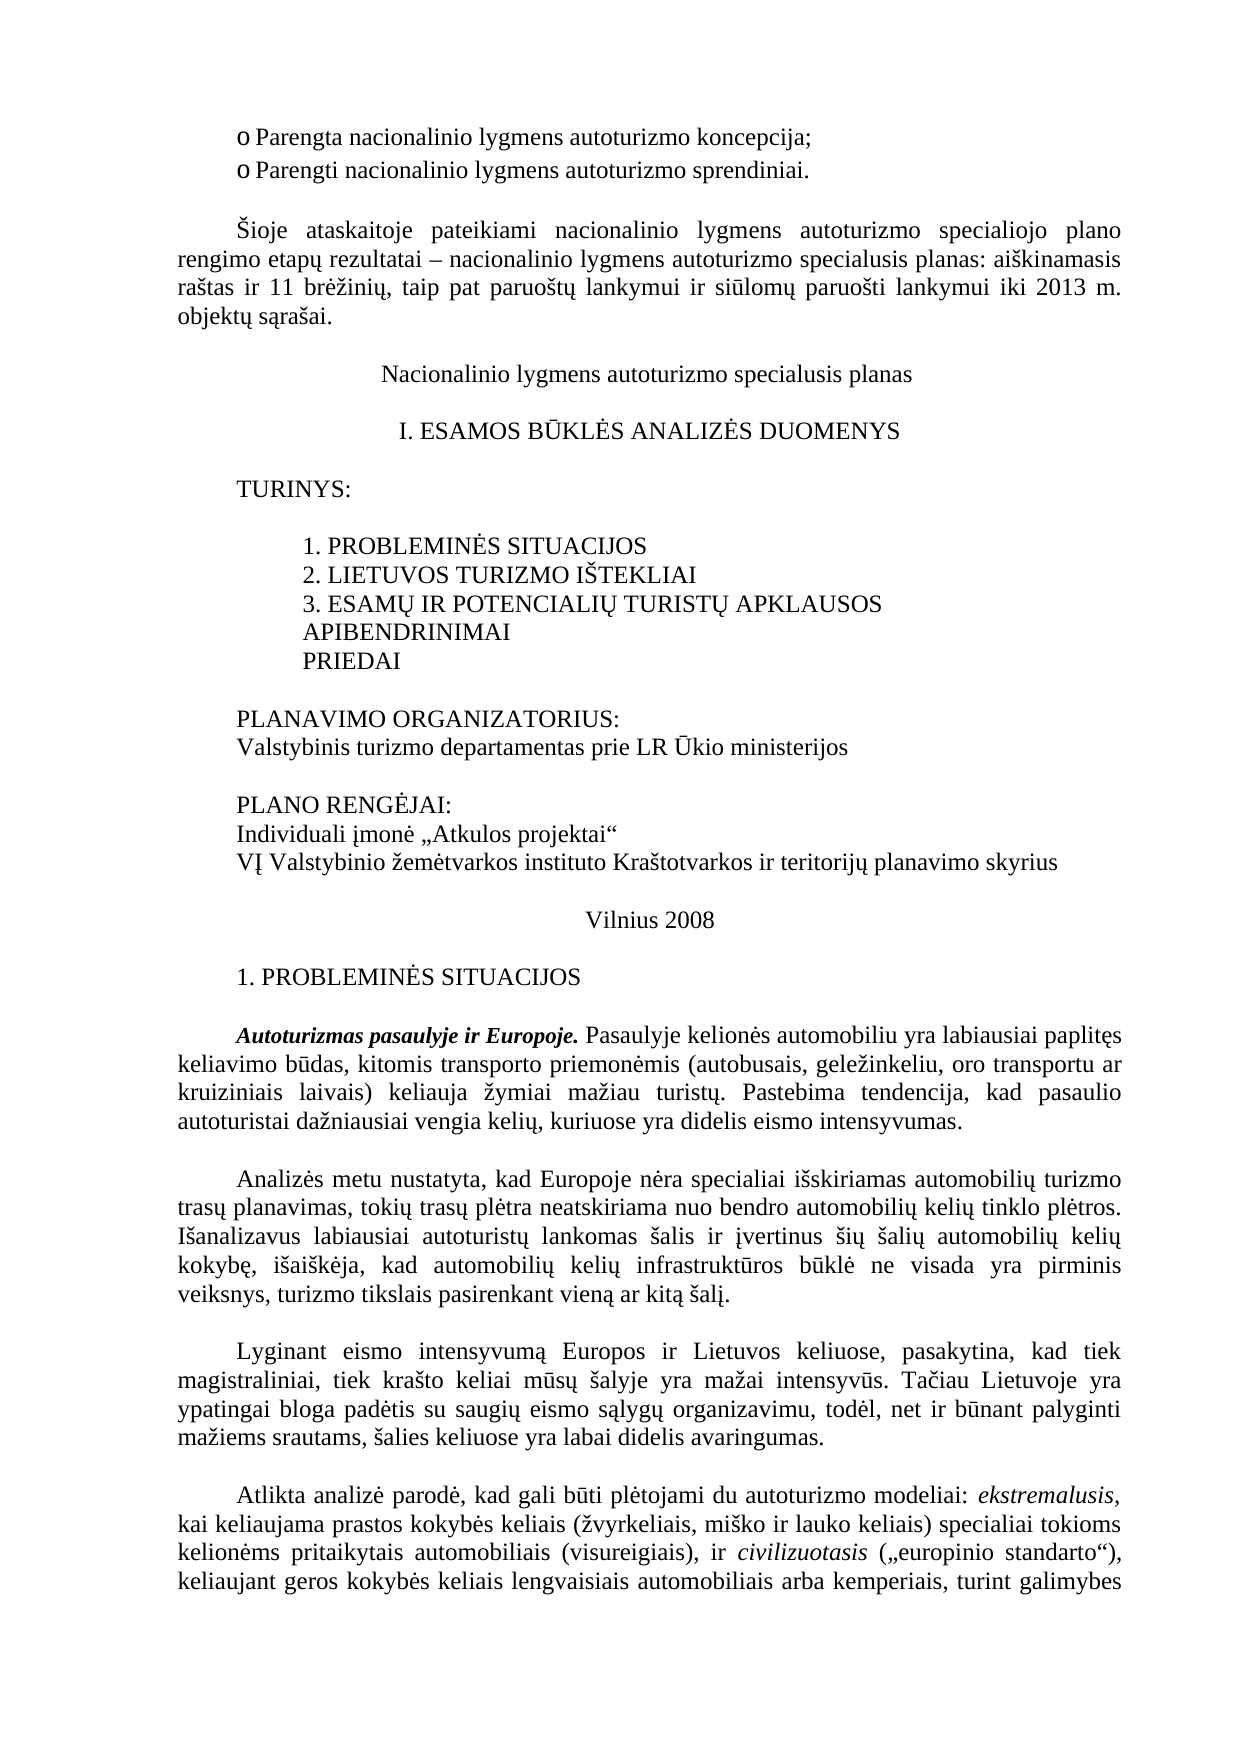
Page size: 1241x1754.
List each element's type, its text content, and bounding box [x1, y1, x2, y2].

text Nacionalinio lygmens autoturizmo specialusis planas [177, 359, 1122, 387]
text 1. PROBLEMINĖS SITUACIJOS [177, 962, 1122, 991]
text o Parengta nacionalinio lygmens autoturizmo koncepcija; [236, 118, 1122, 152]
text PLANO RENGĖJAI: [177, 790, 1122, 819]
text APIBENDRINIMAI [177, 617, 1122, 646]
text Individuali įmonė „Atkulos projektai“ [177, 819, 1122, 847]
text Valstybinis turizmo departamentas prie LR Ūkio ministerijos [177, 732, 1122, 761]
text Atlikta analizė parodė, kad gali būti plėtojami du autoturizmo modeliai: ekstremalusis, kai keliaujama prastos kokybės keliais (žvyrkeliais, miško ir lauko keliais) specialiai tokioms kelionėms pritaikytais automobiliais (visureigiais), ir civilizuotasis („europinio standarto“), keliaujant geros kokybės keliais lengvaisiais automobiliais arba kemperiais, turint galimybes [177, 1480, 1122, 1595]
text TURINYS: [177, 474, 1122, 502]
text 3. ESAMŲ IR POTENCIALIŲ TURISTŲ APKLAUSOS [177, 589, 1122, 617]
text 1. PROBLEMINĖS SITUACIJOS [177, 531, 1122, 560]
text PRIEDAI [177, 646, 1122, 675]
text VĮ Valstybinio žemėtvarkos instituto Kraštotvarkos ir teritorijų planavimo skyrius [177, 847, 1122, 876]
text Analizės metu nustatyta, kad Europoje nėra specialiai išskiriamas automobilių turizmo trasų planavimas, tokių trasų plėtra neatskiriama nuo bendro automobilių kelių tinklo plėtros. Išanalizavus labiausiai autoturistų lankomas šalis ir įvertinus šių šalių automobilių kelių kokybę, išaiškėja, kad automobilių kelių infrastruktūros būklė ne visada yra pirminis veiksnys, turizmo tikslais pasirenkant vieną ar kitą šalį. [177, 1164, 1122, 1307]
text I. ESAMOS BŪKLĖS ANALIZĖS DUOMENYS [177, 416, 1122, 445]
text 2. LIETUVOS TURIZMO IŠTEKLIAI [177, 560, 1122, 589]
text Autoturizmas pasaulyje ir Europoje. Pasaulyje kelionės automobiliu yra labiausiai paplitęs keliavimo būdas, kitomis transporto priemonėmis (autobusais, geležinkeliu, oro transportu ar kruiziniais laivais) keliauja žymiai mažiau turistų. Pastebima tendencija, kad pasaulio autoturistai dažniausiai vengia kelių, kuriuose yra didelis eismo intensyvumas. [177, 1020, 1122, 1135]
text Vilnius 2008 [177, 905, 1122, 934]
text PLANAVIMO ORGANIZATORIUS: [177, 704, 1122, 732]
text o Parengti nacionalinio lygmens autoturizmo sprendiniai. [236, 152, 1122, 186]
text Šioje ataskaitoje pateikiami nacionalinio lygmens autoturizmo specialiojo plano rengimo etapų rezultatai – nacionalinio lygmens autoturizmo specialusis planas: aiškinamasis raštas ir 11 brėžinių, taip pat paruoštų lankymui ir siūlomų paruošti lankymui iki 2013 m. objektų sąrašai. [177, 215, 1122, 330]
text Lyginant eismo intensyvumą Europos ir Lietuvos keliuose, pasakytina, kad tiek magistraliniai, tiek krašto keliai mūsų šalyje yra mažai intensyvūs. Tačiau Lietuvoje yra ypatingai bloga padėtis su saugių eismo sąlygų organizavimu, todėl, net ir būnant palyginti mažiems srautams, šalies keliuose yra labai didelis avaringumas. [177, 1336, 1122, 1451]
